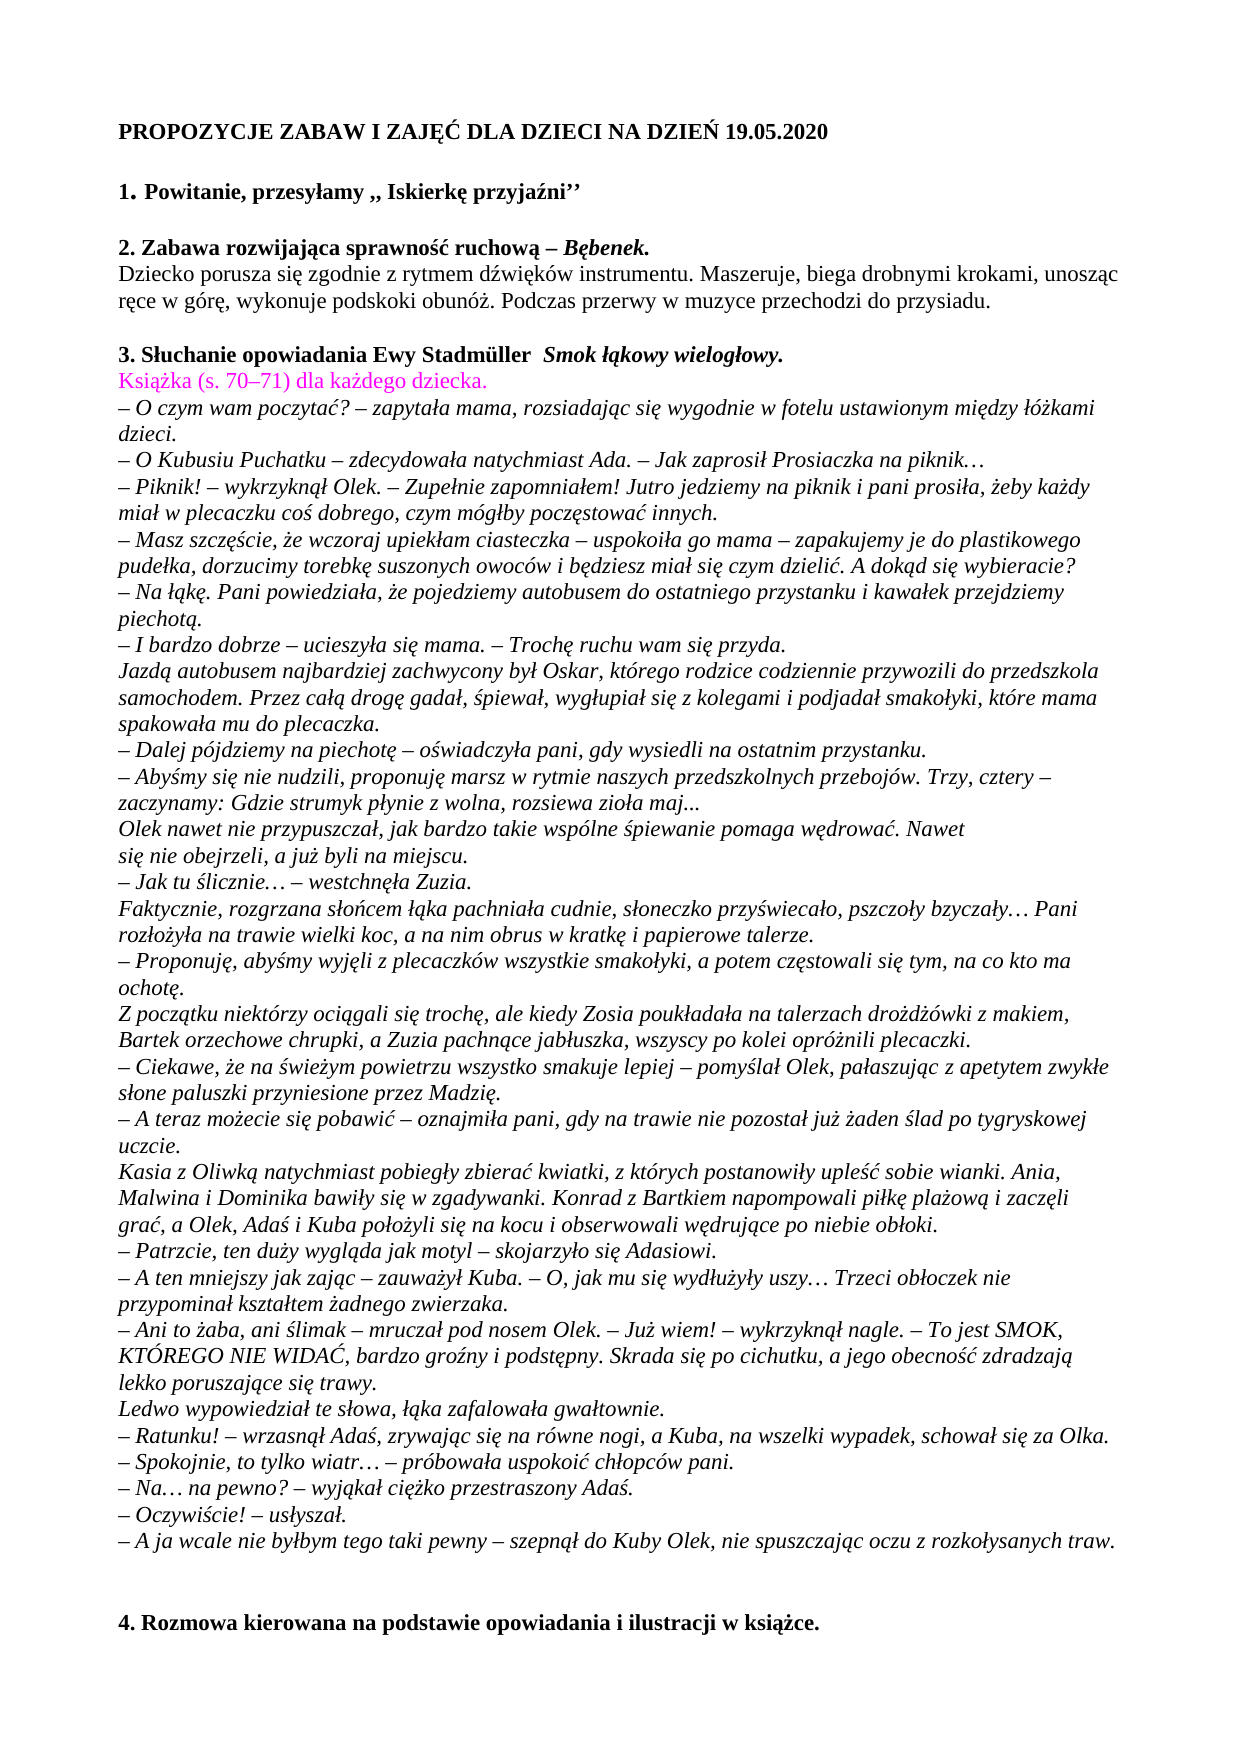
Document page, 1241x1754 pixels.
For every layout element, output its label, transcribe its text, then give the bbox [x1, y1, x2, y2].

text – Ciekawe, że na świeżym powietrzu wszystko smakuje lepiej – pomyślał Olek, pałaszując z apetytem zwykłe słone paluszki przyniesione przez Madzię. [118, 1053, 1122, 1105]
text – Dalej pójdziemy na piechotę – oświadczyła pani, gdy wysiedli na ostatnim przystanku. [118, 736, 1122, 763]
text Z początku niektórzy ociągali się trochę, ale kiedy Zosia poukładała na talerzach drożdżówki z makiem, Bartek orzechowe chrupki, a Zuzia pachnące jabłuszka, wszyscy po kolei opróżnili plecaczki. [118, 1000, 1122, 1053]
text Kasia z Oliwką natychmiast pobiegły zbierać kwiatki, z których postanowiły upleść sobie wianki. Ania, Malwina i Dominika bawiły się w zgadywanki. Konrad z Bartkiem napompowali piłkę plażową i zaczęli grać, a Olek, Adaś i Kuba położyli się na kocu i obserwowali wędrujące po niebie obłoki. [118, 1158, 1122, 1237]
text – O czym wam poczytać? – zapytała mama, rozsiadając się wygodnie w fotelu ustawionym między łóżkami dzieci. [118, 394, 1122, 447]
text 2. Zabawa rozwijająca sprawność ruchową – Bębenek. [118, 234, 1122, 260]
text – Proponuję, abyśmy wyjęli z plecaczków wszystkie smakołyki, a potem częstowali się tym, na co kto ma ochotę. [118, 947, 1122, 1000]
text – A ja wcale nie byłbym tego taki pewny – szepnął do Kuby Olek, nie spuszczając oczu z rozkołysanych traw. [118, 1527, 1122, 1553]
text – A ten mniejszy jak zając – zauważył Kuba. – O, jak mu się wydłużyły uszy… Trzeci obłoczek nie przypominał kształtem żadnego zwierzaka. [118, 1263, 1122, 1316]
text – Na… na pewno? – wyjąkał ciężko przestraszony Adaś. [118, 1474, 1122, 1501]
text – I bardzo dobrze – ucieszyła się mama. – Trochę ruchu wam się przyda. [118, 631, 1122, 657]
text Olek nawet nie przypuszczał, jak bardzo takie wspólne śpiewanie pomaga wędrować. Nawet [118, 816, 1122, 842]
text 1. Powitanie, przesyłamy ,, Iskierkę przyjaźni’’ [118, 172, 1122, 234]
text Jazdą autobusem najbardziej zachwycony był Oskar, którego rodzice codziennie przywozili do przedszkola samochodem. Przez całą drogę gadał, śpiewał, wygłupiał się z kolegami i podjadał smakołyki, które mama spakowała mu do plecaczka. [118, 657, 1122, 736]
text – Spokojnie, to tylko wiatr… – próbowała uspokoić chłopców pani. [118, 1448, 1122, 1474]
text się nie obejrzeli, a już byli na miejscu. [118, 842, 1122, 868]
text – Ani to żaba, ani ślimak – mruczał pod nosem Olek. – Już wiem! – wykrzyknął nagle. – To jest SMOK, KTÓREGO NIE WIDAĆ, bardzo groźny i podstępny. Skrada się po cichutku, a jego obecność zdradzają lekko poruszające się trawy. [118, 1316, 1122, 1395]
text 3. Słuchanie opowiadania Ewy Stadmüller Smok łąkowy wielogłowy. [118, 341, 1122, 367]
text Faktycznie, rozgrzana słońcem łąka pachniała cudnie, słoneczko przyświecało, pszczoły bzyczały… Pani rozłożyła na trawie wielki koc, a na nim obrus w kratkę i papierowe talerze. [118, 894, 1122, 947]
text PROPOZYCJE ZABAW I ZAJĘĆ DLA DZIECI NA DZIEŃ 19.05.2020 [118, 118, 1122, 144]
text – Ratunku! – wrzasnął Adaś, zrywając się na równe nogi, a Kuba, na wszelki wypadek, schował się za Olka. [118, 1422, 1122, 1448]
text – Na łąkę. Pani powiedziała, że pojedziemy autobusem do ostatniego przystanku i kawałek przejdziemy piechotą. [118, 578, 1122, 631]
text Dziecko porusza się zgodnie z rytmem dźwięków instrumentu. Maszeruje, biega drobnymi krokami, unosząc ręce w górę, wykonuje podskoki obunóż. Podczas przerwy w muzyce przechodzi do przysiadu. [118, 260, 1122, 313]
text – Piknik! – wykrzyknął Olek. – Zupełnie zapomniałem! Jutro jedziemy na piknik i pani prosiła, żeby każdy miał w plecaczku coś dobrego, czym mógłby poczęstować innych. [118, 473, 1122, 526]
text 4. Rozmowa kierowana na podstawie opowiadania i ilustracji w książce. [118, 1609, 1122, 1636]
text – Jak tu ślicznie… – westchnęła Zuzia. [118, 868, 1122, 894]
text Książka (s. 70–71) dla każdego dziecka. [118, 367, 1122, 394]
text – Oczywiście! – usłyszał. [118, 1501, 1122, 1527]
text – O Kubusiu Puchatku – zdecydowała natychmiast Ada. – Jak zaprosił Prosiaczka na piknik… [118, 447, 1122, 473]
text – Abyśmy się nie nudzili, proponuję marsz w rytmie naszych przedszkolnych przebojów. Trzy, cztery – zaczynamy: Gdzie strumyk płynie z wolna, rozsiewa zioła maj... [118, 763, 1122, 816]
text – A teraz możecie się pobawić – oznajmiła pani, gdy na trawie nie pozostał już żaden ślad po tygryskowej uczcie. [118, 1105, 1122, 1158]
text Ledwo wypowiedział te słowa, łąka zafalowała gwałtownie. [118, 1395, 1122, 1422]
text – Masz szczęście, że wczoraj upiekłam ciasteczka – uspokoiła go mama – zapakujemy je do plastikowego pudełka, dorzucimy torebkę suszonych owoców i będziesz miał się czym dzielić. A dokąd się wybieracie? [118, 526, 1122, 578]
text – Patrzcie, ten duży wygląda jak motyl – skojarzyło się Adasiowi. [118, 1237, 1122, 1263]
